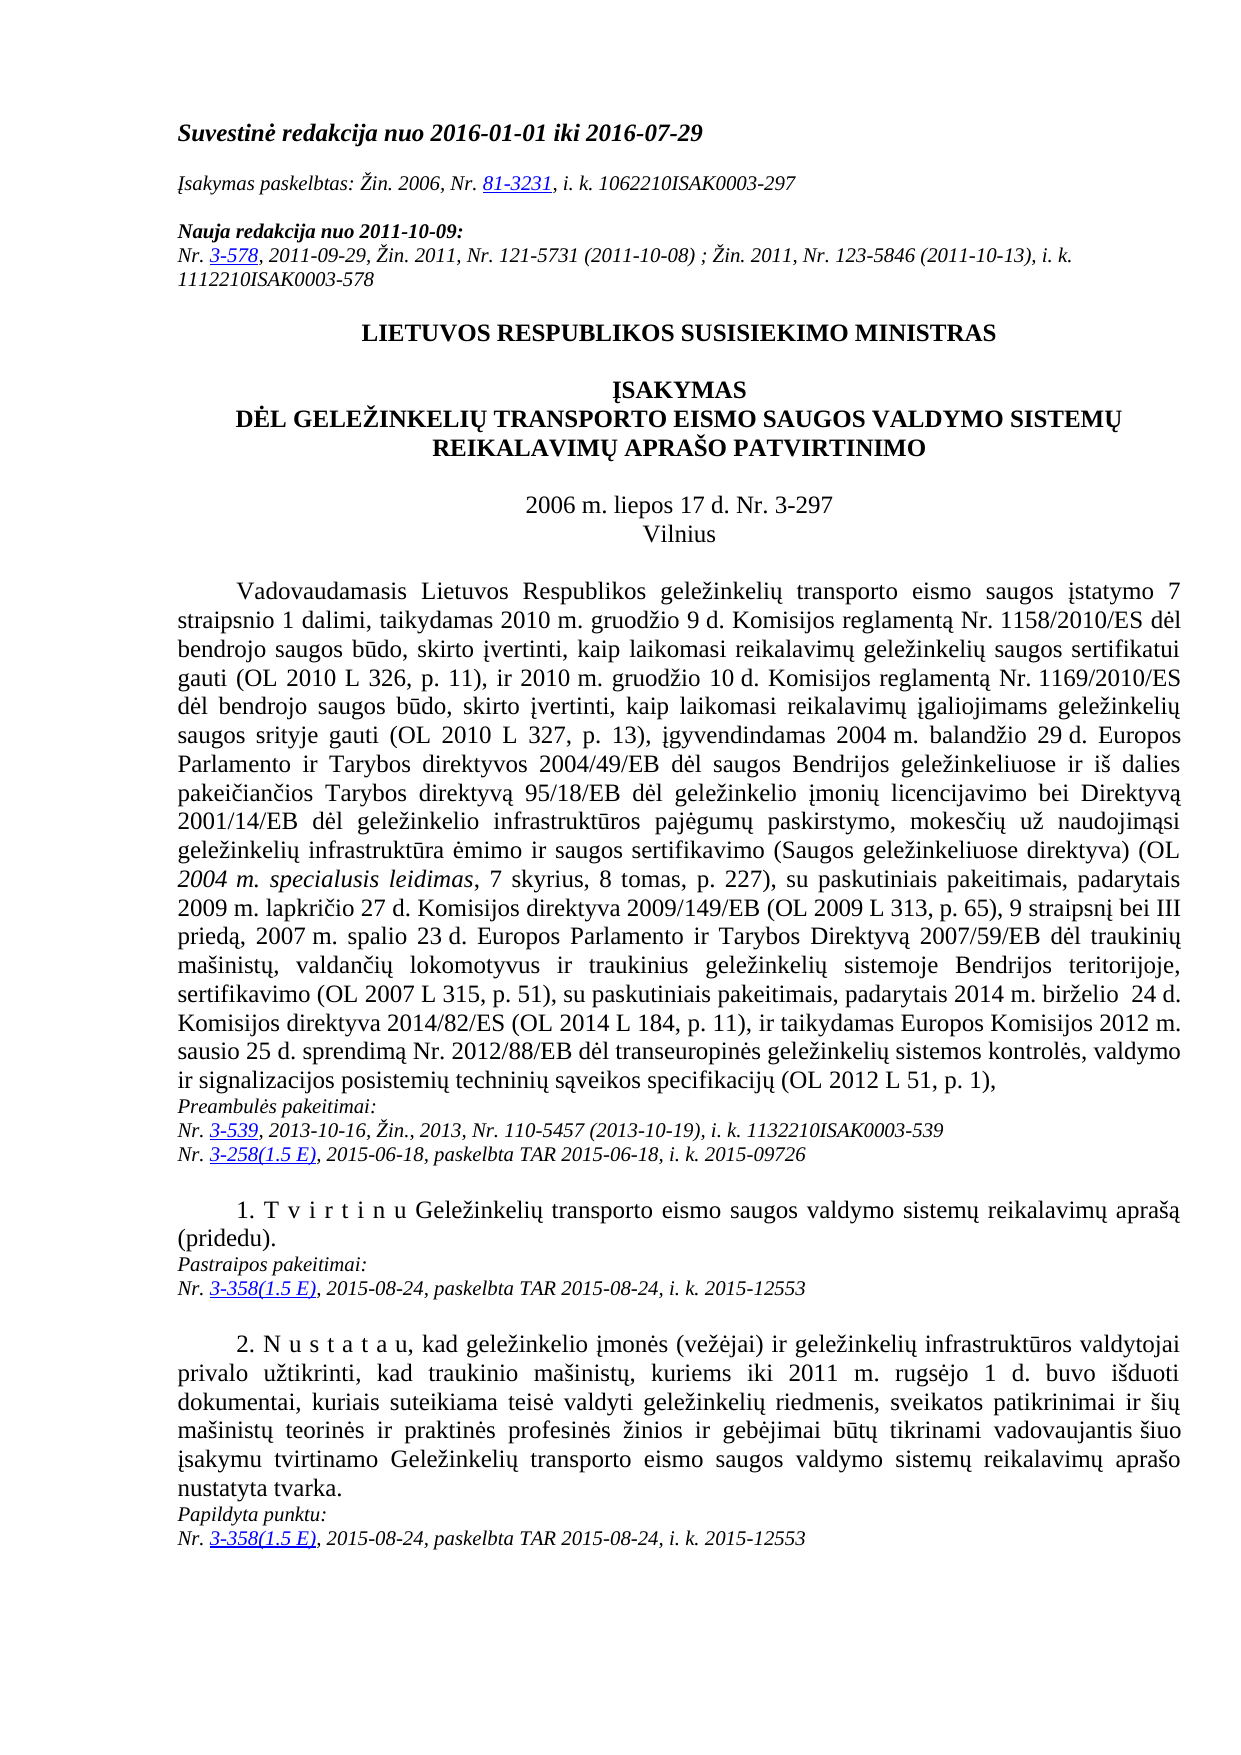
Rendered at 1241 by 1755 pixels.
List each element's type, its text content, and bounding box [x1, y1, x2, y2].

text ĮSAKYMAS [177, 375, 1181, 404]
text Vadovaudamasis Lietuvos Respublikos geležinkelių transporto eismo saugos įstatymo 7 straipsnio 1 dalimi, taikydamas 2010 m. gruodžio 9 d. Komisijos reglamentą Nr. 1158/2010/ES dėl bendrojo saugos būdo, skirto įvertinti, kaip laikomasi reikalavimų geležinkelių saugos sertifikatui gauti (OL 2010 L 326, p. 11), ir 2010 m. gruodžio 10 d. Komisijos reglamentą Nr. 1169/2010/ES dėl bendrojo saugos būdo, skirto įvertinti, kaip laikomasi reikalavimų įgaliojimams geležinkelių saugos srityje gauti (OL 2010 L 327, p. 13), įgyvendindamas 2004 m. balandžio 29 d. Europos Parlamento ir Tarybos direktyvos 2004/49/EB dėl saugos Bendrijos geležinkeliuose ir iš dalies pakeičiančios Tarybos direktyvą 95/18/EB dėl geležinkelio įmonių licencijavimo bei Direktyvą 2001/14/EB dėl geležinkelio infrastruktūros pajėgumų paskirstymo, mokesčių už naudojimąsi geležinkelių infrastruktūra ėmimo ir saugos sertifikavimo (Saugos geležinkeliuose direktyva) (OL 2004 m. specialusis leidimas, 7 skyrius, 8 tomas, p. 227), su paskutiniais pakeitimais, padarytais 2009 m. lapkričio 27 d. Komisijos direktyva 2009/149/EB (OL 2009 L 313, p. 65), 9 straipsnį bei III priedą, 2007 m. spalio 23 d. Europos Parlamento ir Tarybos Direktyvą 2007/59/EB dėl traukinių mašinistų, valdančių lokomotyvus ir traukinius geležinkelių sistemoje Bendrijos teritorijoje, sertifikavimo (OL 2007 L 315, p. 51), su paskutiniais pakeitimais, padarytais 2014 m. birželio 24 d. Komisijos direktyva 2014/82/ES (OL 2014 L 184, p. 11), ir taikydamas Europos Komisijos 2012 m. sausio 25 d. sprendimą Nr. 2012/88/EB dėl transeuropinės geležinkelių sistemos kontrolės, valdymo ir signalizacijos posistemių techninių sąveikos specifikacijų (OL 2012 L 51, p. 1), [177, 576, 1181, 1094]
text Preambulės pakeitimai: [177, 1094, 1181, 1118]
text Nr. 3-539, 2013-10-16, Žin., 2013, Nr. 110-5457 (2013-10-19), i. k. 1132210ISAK0003-539 [177, 1118, 1181, 1142]
text LIETUVOS RESPUBLIKOS SUSISIEKIMO MINISTRAS [177, 318, 1181, 346]
text Nr. 3-358(1.5 E), 2015-08-24, paskelbta TAR 2015-08-24, i. k. 2015-12553 [177, 1276, 1181, 1300]
text Nr. 3-578, 2011-09-29, Žin. 2011, Nr. 121-5731 (2011-10-08) ; Žin. 2011, Nr. 123-5846 (2011-10-13), i. k. 1112210ISAK0003-578 [177, 243, 1181, 291]
text Suvestinė redakcija nuo 2016-01-01 iki 2016-07-29 [177, 118, 1181, 147]
text Nauja redakcija nuo 2011-10-09: [177, 219, 1181, 243]
text DĖL GELEŽINKELIŲ TRANSPORTO EISMO SAUGOS VALDYMO SISTEMŲ REIKALAVIMŲ APRAŠO PATVIRTINIMO [177, 404, 1181, 461]
text Pastraipos pakeitimai: [177, 1252, 1181, 1276]
text Nr. 3-258(1.5 E), 2015-06-18, paskelbta TAR 2015-06-18, i. k. 2015-09726 [177, 1142, 1181, 1166]
text Vilnius [177, 519, 1181, 548]
text Įsakymas paskelbtas: Žin. 2006, Nr. 81-3231, i. k. 1062210ISAK0003-297 [177, 171, 1181, 195]
text Papildyta punktu: [177, 1502, 1181, 1526]
text 2. N u s t a t a u, kad geležinkelio įmonės (vežėjai) ir geležinkelių infrastruktūros valdytojai privalo užtikrinti, kad traukinio mašinistų, kuriems iki 2011 m. rugsėjo 1 d. buvo išduoti dokumentai, kuriais suteikiama teisė valdyti geležinkelių riedmenis, sveikatos patikrinimai ir šių mašinistų teorinės ir praktinės profesinės žinios ir gebėjimai būtų tikrinami vadovaujantis šiuo įsakymu tvirtinamo Geležinkelių transporto eismo saugos valdymo sistemų reikalavimų aprašo nustatyta tvarka. [177, 1329, 1181, 1502]
text 1. T v i r t i n u Geležinkelių transporto eismo saugos valdymo sistemų reikalavimų aprašą (pridedu). [177, 1195, 1181, 1252]
text 2006 m. liepos 17 d. Nr. 3-297 [177, 490, 1181, 519]
text Nr. 3-358(1.5 E), 2015-08-24, paskelbta TAR 2015-08-24, i. k. 2015-12553 [177, 1526, 1181, 1550]
